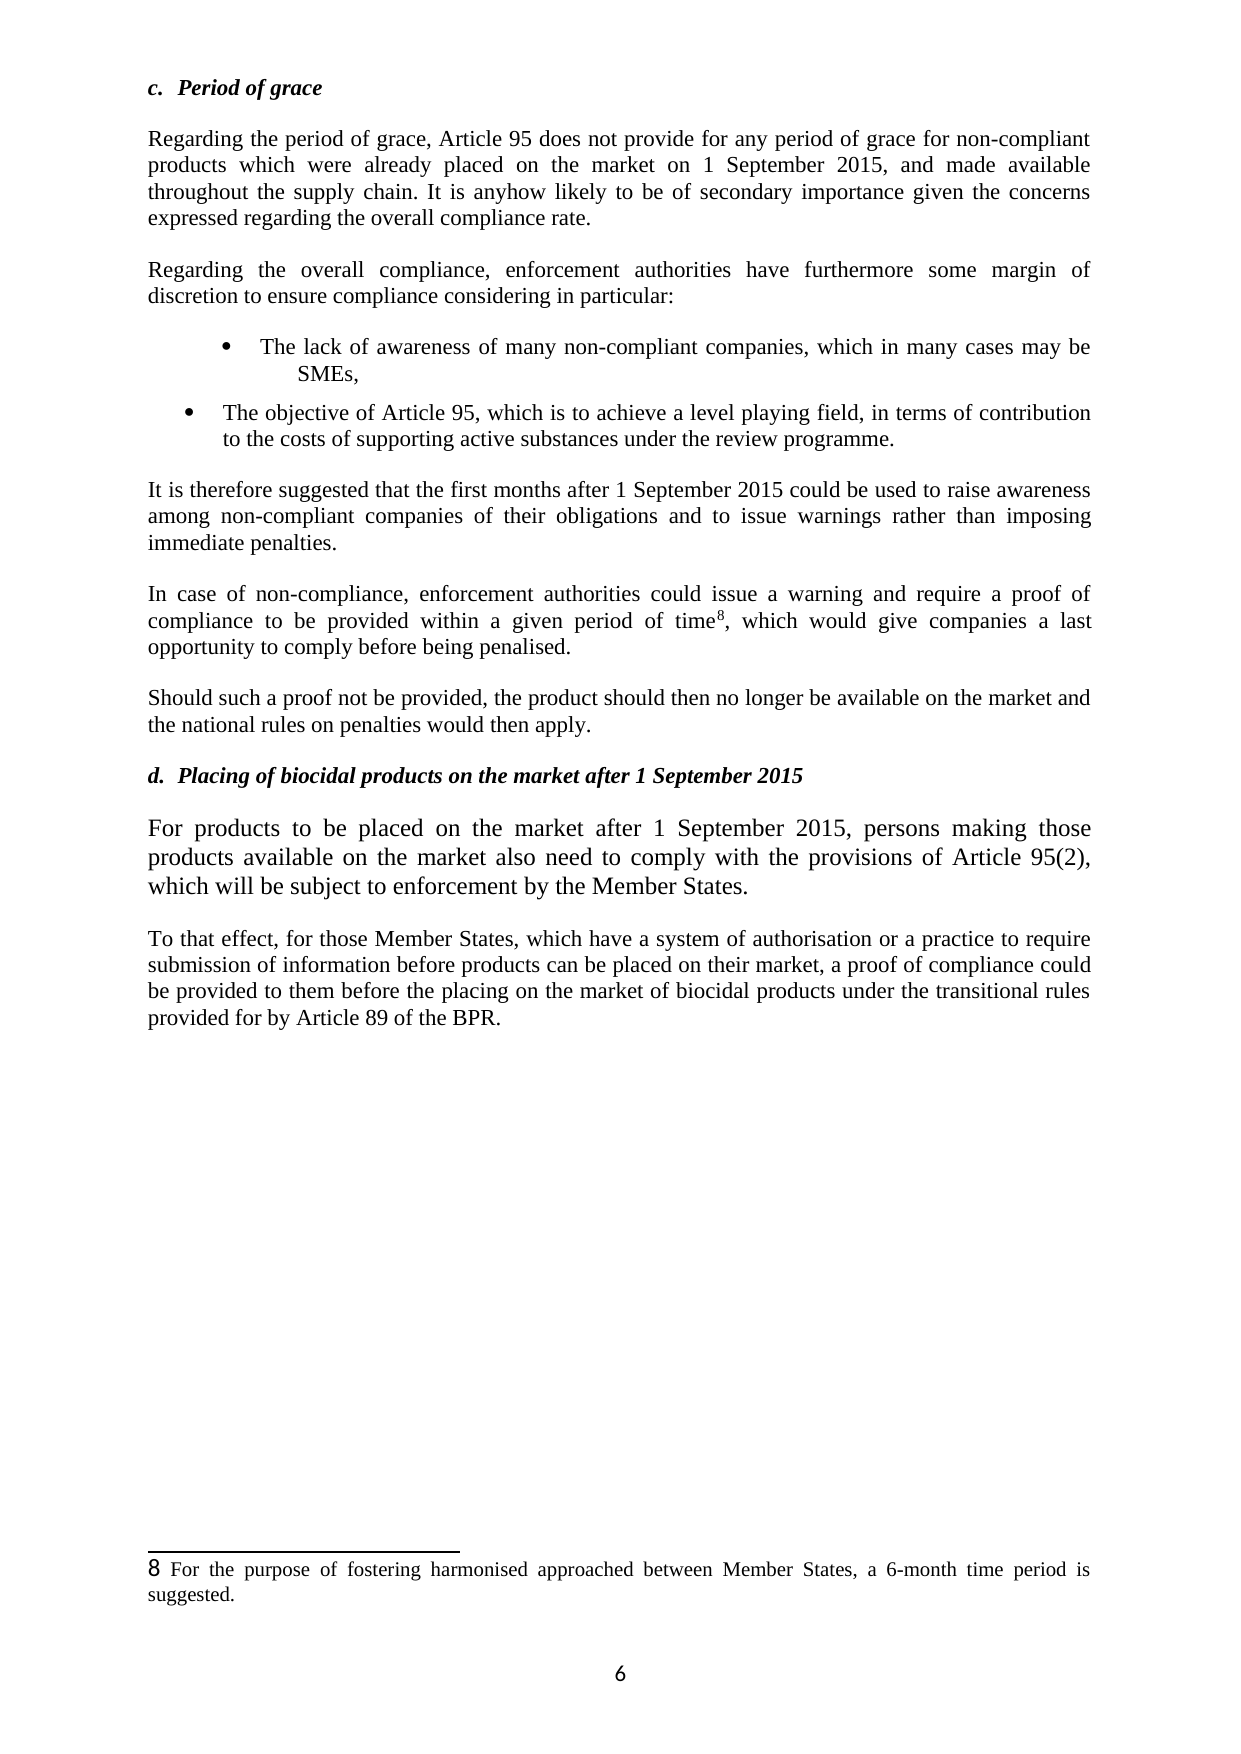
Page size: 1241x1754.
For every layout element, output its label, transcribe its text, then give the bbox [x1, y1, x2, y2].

text For products to be placed on the market after 1 September 2015, persons making those products available on the market also need to comply with the provisions of Article 95(2), which will be subject to enforcement by the Member States. [148, 813, 1092, 900]
text It is therefore suggested that the first months after 1 September 2015 could be used to raise awareness among non-compliant companies of their obligations and to issue warnings rather than imposing immediate penalties. [148, 476, 1092, 555]
text Regarding the overall compliance, enforcement authorities have furthermore some margin of discretion to ensure compliance considering in particular: [148, 256, 1092, 308]
list The objective of Article 95, which is to achieve a level playing field, in terms of contribution to the costs of supporting active substances under the review programme. [185, 398, 1092, 451]
text Should such a proof not be provided, the product should then no longer be available on the market and the national rules on penalties would then apply. [148, 684, 1092, 737]
list Placing of biocidal products on the market after 1 September 2015 [148, 762, 1092, 788]
list Period of grace [148, 74, 1092, 100]
text Regarding the period of grace, Article 95 does not provide for any period of grace for non-compliant products which were already placed on the market on 1 September 2015, and made available throughout the supply chain. It is anyhow likely to be of secondary importance given the concerns expressed regarding the overall compliance rate. [148, 125, 1092, 231]
text In case of non-compliance, enforcement authorities could issue a warning and require a proof of compliance to be provided within a given period of time, which would give companies a last opportunity to comply before being penalised. [148, 580, 1092, 659]
list The lack of awareness of many non-compliant companies, which in many cases may be SMEs, [222, 333, 1092, 386]
text To that effect, for those Member States, which have a system of authorisation or a practice to require submission of information before products can be placed on their market, a proof of compliance could be provided to them before the placing on the market of biocidal products under the transitional rules provided for by Article 89 of the BPR. [148, 925, 1092, 1030]
text For the purpose of fostering harmonised approached between Member States, a 6-month time period is suggested. [148, 1552, 1092, 1606]
